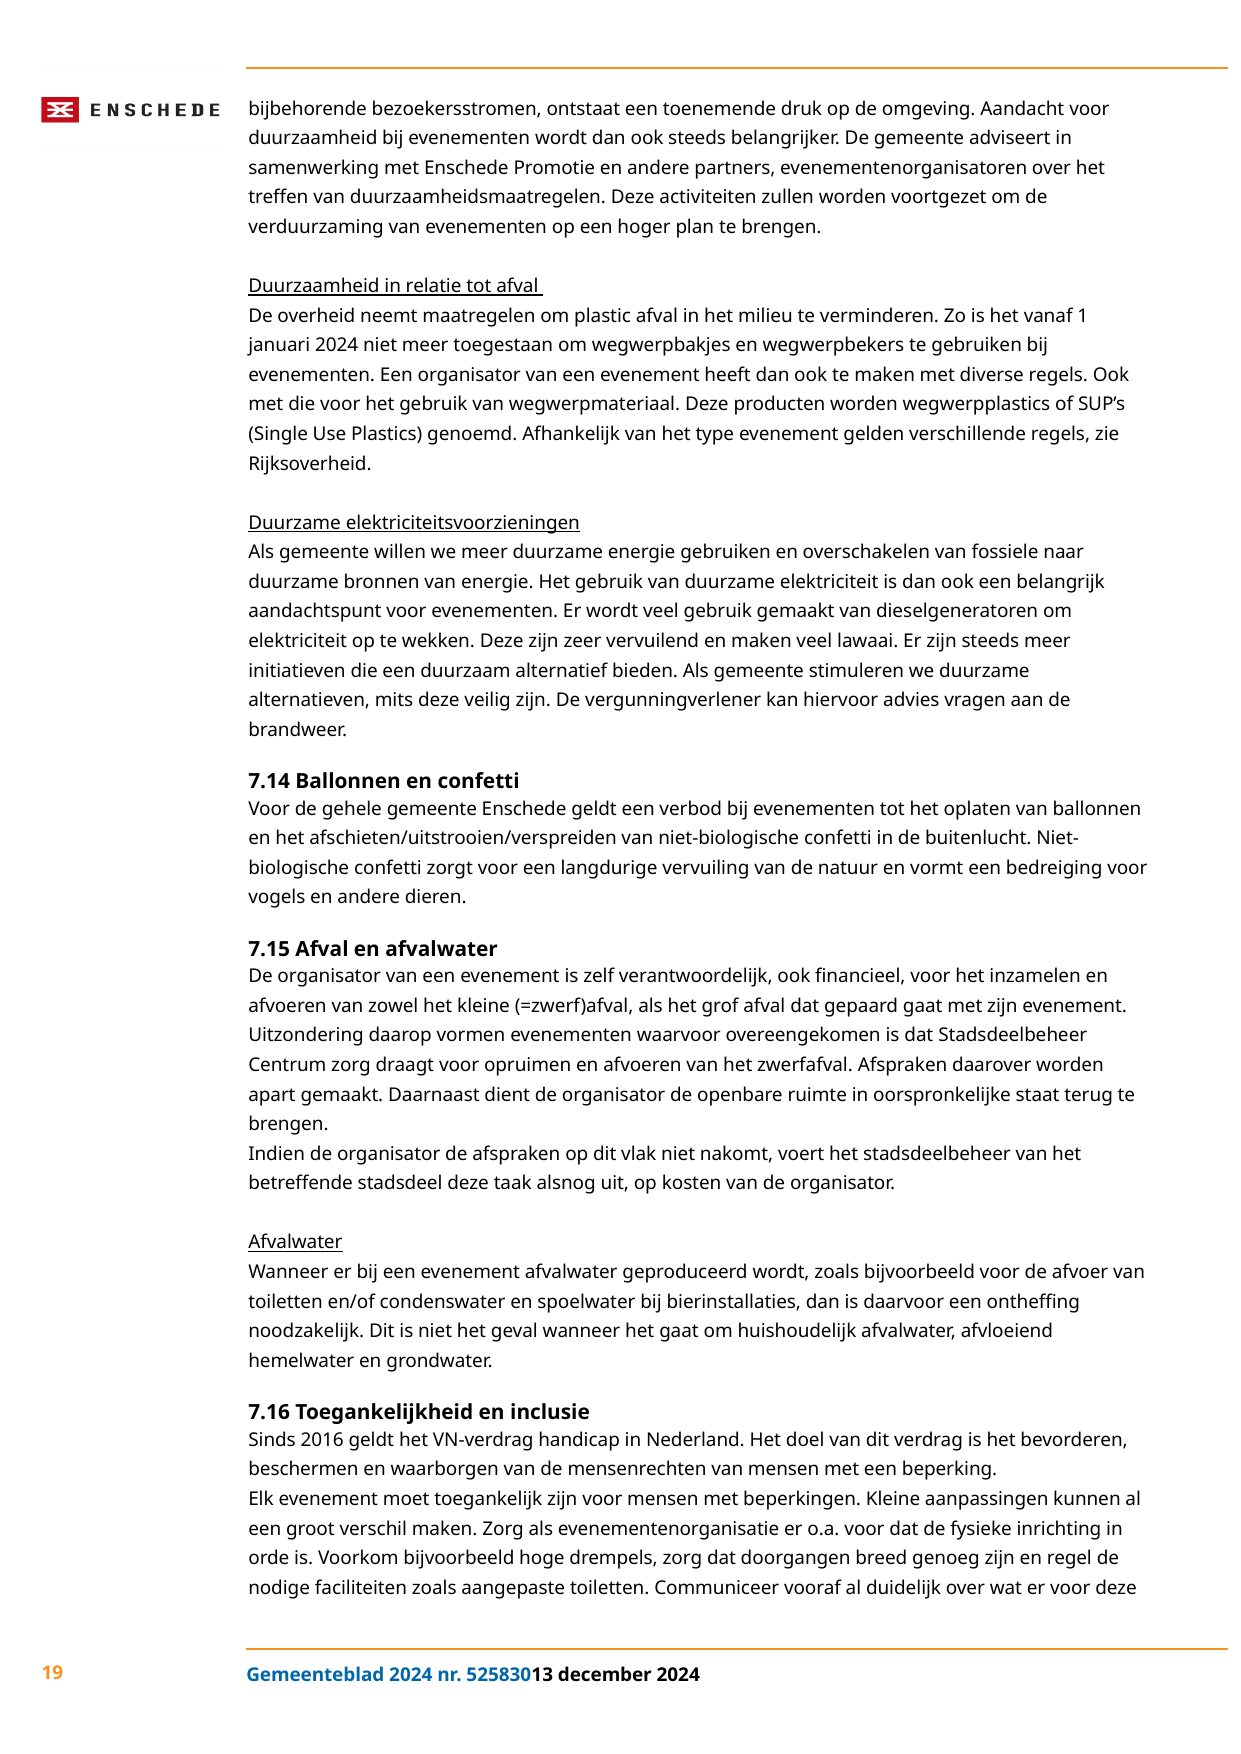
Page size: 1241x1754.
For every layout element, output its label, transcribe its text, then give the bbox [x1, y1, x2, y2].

text Sinds 2016 geldt het VN-verdrag handicap in Nederland. Het doel van dit verdrag is het bevorderen, beschermen en waarborgen van de mensenrechten van mensen met een beperking. [248, 1426, 1152, 1481]
text Als gemeente willen we meer duurzame energie gebruiken en overschakelen van fossiele naar duurzame bronnen van energie. Het gebruik van duurzame elektriciteit is dan ook een belangrijk aandachtspunt voor evenementen. Er wordt veel gebruik gemaakt van dieselgeneratoren om elektriciteit op te wekken. Deze zijn zeer vervuilend en maken veel lawaai. Er zijn steeds meer initiatieven die een duurzaam alternatief bieden. Als gemeente stimuleren we duurzame alternatieven, mits deze veilig zijn. De vergunningverlener kan hiervoor advies vragen aan de brandweer. [248, 538, 1152, 742]
text Afvalwater [248, 1229, 1152, 1254]
text 7.15 Afval en afvalwater [248, 934, 1152, 962]
text 7.16 Toegankelijkheid en inclusie [248, 1397, 1152, 1426]
text Indien de organisator de afspraken op dit vlak niet nakomt, voert het stadsdeelbeheer van het betreffende stadsdeel deze taak alsnog uit, op kosten van de organisator. [248, 1140, 1152, 1195]
text De organisator van een evenement is zelf verantwoordelijk, ook financieel, voor het inzamelen en afvoeren van zowel het kleine (=zwerf)afval, als het grof afval dat gepaard gaat met zijn evenement. Uitzondering daarop vormen evenementen waarvoor overeengekomen is dat Stadsdeelbeheer Centrum zorg draagt voor opruimen en afvoeren van het zwerfafval. Afspraken daarover worden apart gemaakt. Daarnaast dient de organisator de openbare ruimte in oorspronkelijke staat terug te brengen. [248, 962, 1152, 1136]
picture [41, 47, 231, 172]
text Wanneer er bij een evenement afvalwater geproduceerd wordt, zoals bijvoorbeeld voor de afvoer van toiletten en/of condenswater en spoelwater bij bierinstallaties, dan is daarvoor een ontheffing noodzakelijk. Dit is niet het geval wanneer het gaat om huishoudelijk afvalwater, afvloeiend hemelwater en grondwater. [248, 1258, 1152, 1373]
text bijbehorende bezoekersstromen, ontstaat een toenemende druk op de omgeving. Aandacht voor duurzaamheid bij evenementen wordt dan ook steeds belangrijker. De gemeente adviseert in samenwerking met Enschede Promotie en andere partners, evenementenorganisatoren over het treffen van duurzaamheidsmaatregelen. Deze activiteiten zullen worden voortgezet om de verduurzaming van evenementen op een hoger plan te brengen. [248, 95, 1152, 239]
text De overheid neemt maatregelen om plastic afval in het milieu te verminderen. Zo is het vanaf 1 januari 2024 niet meer toegestaan om wegwerpbakjes en wegwerpbekers te gebruiken bij evenementen. Een organisator van een evenement heeft dan ook te maken met diverse regels. Ook met die voor het gebruik van wegwerpmateriaal. Deze producten worden wegwerpplastics of SUP’s (Single Use Plastics) genoemd. Afhankelijk van het type evenement gelden verschillende regels, zie Rijksoverheid. [248, 302, 1152, 476]
text Voor de gehele gemeente Enschede geldt een verbod bij evenementen tot het oplaten van ballonnen en het afschieten/uitstrooien/verspreiden van niet-biologische confetti in de buitenlucht. Niet-biologische confetti zorgt voor een langdurige vervuiling van de natuur en vormt een bedreiging voor vogels en andere dieren. [248, 795, 1152, 909]
text 7.14 Ballonnen en confetti [248, 766, 1152, 795]
text Duurzame elektriciteitsvoorzieningen [248, 509, 1152, 535]
text Duurzaamheid in relatie tot afval [248, 272, 1152, 298]
text Elk evenement moet toegankelijk zijn voor mensen met beperkingen. Kleine aanpassingen kunnen al een groot verschil maken. Zorg als evenementenorganisatie er o.a. voor dat de fysieke inrichting in orde is. Voorkom bijvoorbeeld hoge drempels, zorg dat doorgangen breed genoeg zijn en regel de nodige faciliteiten zoals aangepaste toiletten. Communiceer vooraf al duidelijk over wat er voor deze [248, 1485, 1152, 1599]
